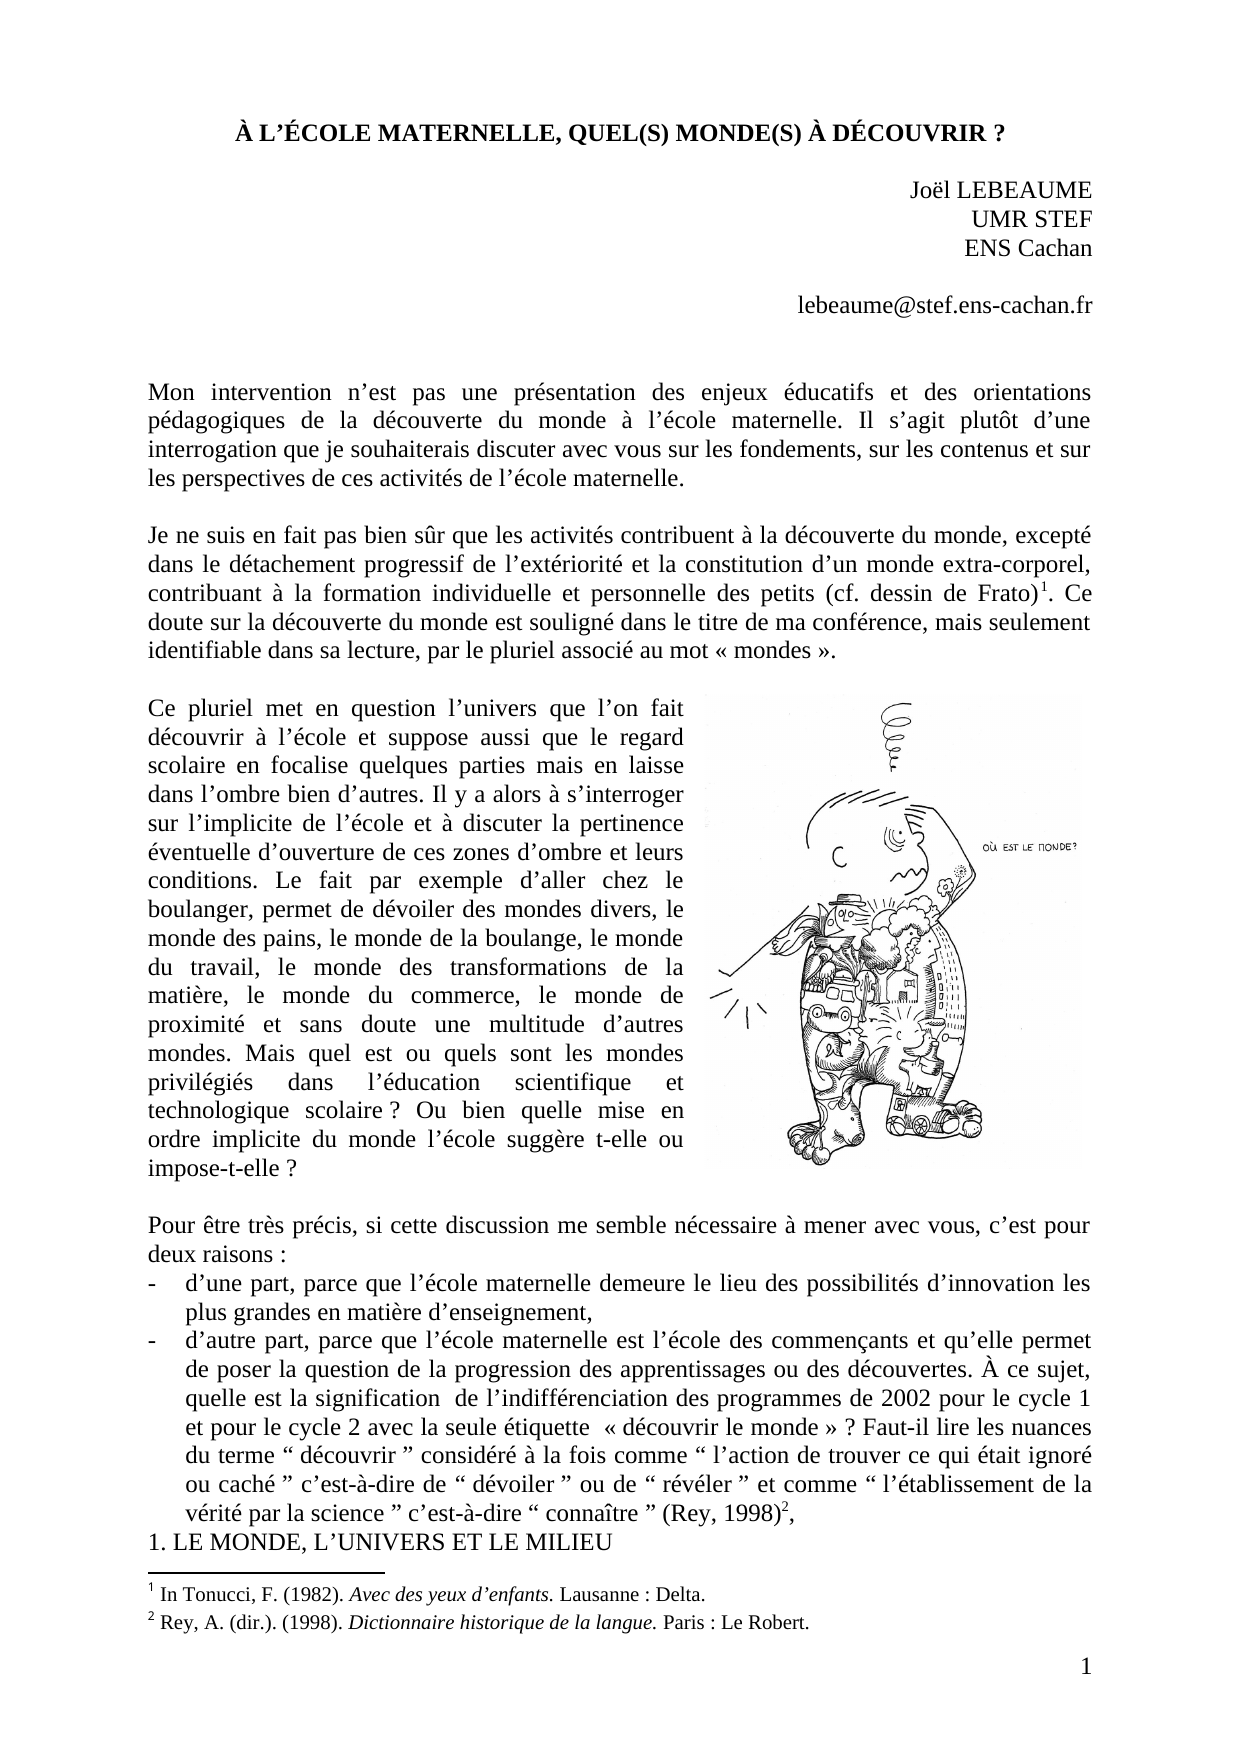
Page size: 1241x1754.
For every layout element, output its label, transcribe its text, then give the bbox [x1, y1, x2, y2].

list Rey, A. (dir.). (1998). Dictionnaire historique de la langue. Paris : Le Robert. [148, 1607, 1092, 1636]
list d’autre part, parce que l’école maternelle est l’école des commençants et qu’elle permet de poser la question de la progression des apprentissages ou des découvertes. À ce sujet, quelle est la signification de l’indifférenciation des programmes de 2002 pour le cycle 1 et pour le cycle 2 avec la seule étiquette « découvrir le monde » ? Faut-il lire les nuances du terme “ découvrir ” considéré à la fois comme “ l’action de trouver ce qui était ignoré ou caché ” c’est-à-dire de “ dévoiler ” ou de “ révéler ” et comme “ l’établissement de la vérité par la science ” c’est-à-dire “ connaître ” (Rey, 1998), [148, 1326, 1092, 1527]
text Joël LEBEAUME [148, 176, 1092, 204]
text Je ne suis en fait pas bien sûr que les activités contribuent à la découverte du monde, excepté dans le détachement progressif de l’extériorité et la constitution d’un monde extra-corporel, contribuant à la formation individuelle et personnelle des petits (cf. dessin de Frato). Ce doute sur la découverte du monde est souligné dans le titre de ma conférence, mais seulement identifiable dans sa lecture, par le pluriel associé au mot « mondes ». [148, 521, 1092, 664]
list d’une part, parce que l’école maternelle demeure le lieu des possibilités d’innovation les plus grandes en matière d’enseignement, [148, 1268, 1092, 1326]
text ENS Cachan [148, 233, 1092, 262]
text Mon intervention n’est pas une présentation des enjeux éducatifs et des orientations pédagogiques de la découverte du monde à l’école maternelle. Il s’agit plutôt d’une interrogation que je souhaiterais discuter avec vous sur les fondements, sur les contenus et sur les perspectives de ces activités de l’école maternelle. [148, 377, 1092, 492]
text 1. LE MONDE, L’UNIVERS ET LE MILIEU [148, 1527, 1092, 1556]
text lebeaume@stef.ens-cachan.fr [148, 291, 1092, 319]
text UMR STEF [148, 204, 1092, 233]
text Pour être très précis, si cette discussion me semble nécessaire à mener avec vous, c’est pour deux raisons : [148, 1211, 1092, 1268]
text Ce pluriel met en question l’univers que l’on fait découvrir à l’école et suppose aussi que le regard scolaire en focalise quelques parties mais en laisse dans l’ombre bien d’autres. Il y a alors à s’interroger sur l’implicite de l’école et à discuter la pertinence éventuelle d’ouverture de ces zones d’ombre et leurs conditions. Le fait par exemple d’aller chez le boulanger, permet de dévoiler des mondes divers, le monde des pains, le monde de la boulange, le monde du travail, le monde des transformations de la matière, le monde du commerce, le monde de proximité et sans doute une multitude d’autres mondes. Mais quel est ou quels sont les mondes privilégiés dans l’éducation scientifique et technologique scolaire ? Ou bien quelle mise en ordre implicite du monde l’école suggère t-elle ou impose-t-elle ? [148, 693, 1092, 1182]
text In Tonucci, F. (1982). Avec des yeux d’enfants. Lausanne : Delta. [148, 1579, 1092, 1607]
picture [704, 694, 1082, 1169]
text À L’ÉCOLE MATERNELLE, QUEL(S) MONDE(S) À DÉCOUVRIR ? [148, 118, 1092, 147]
